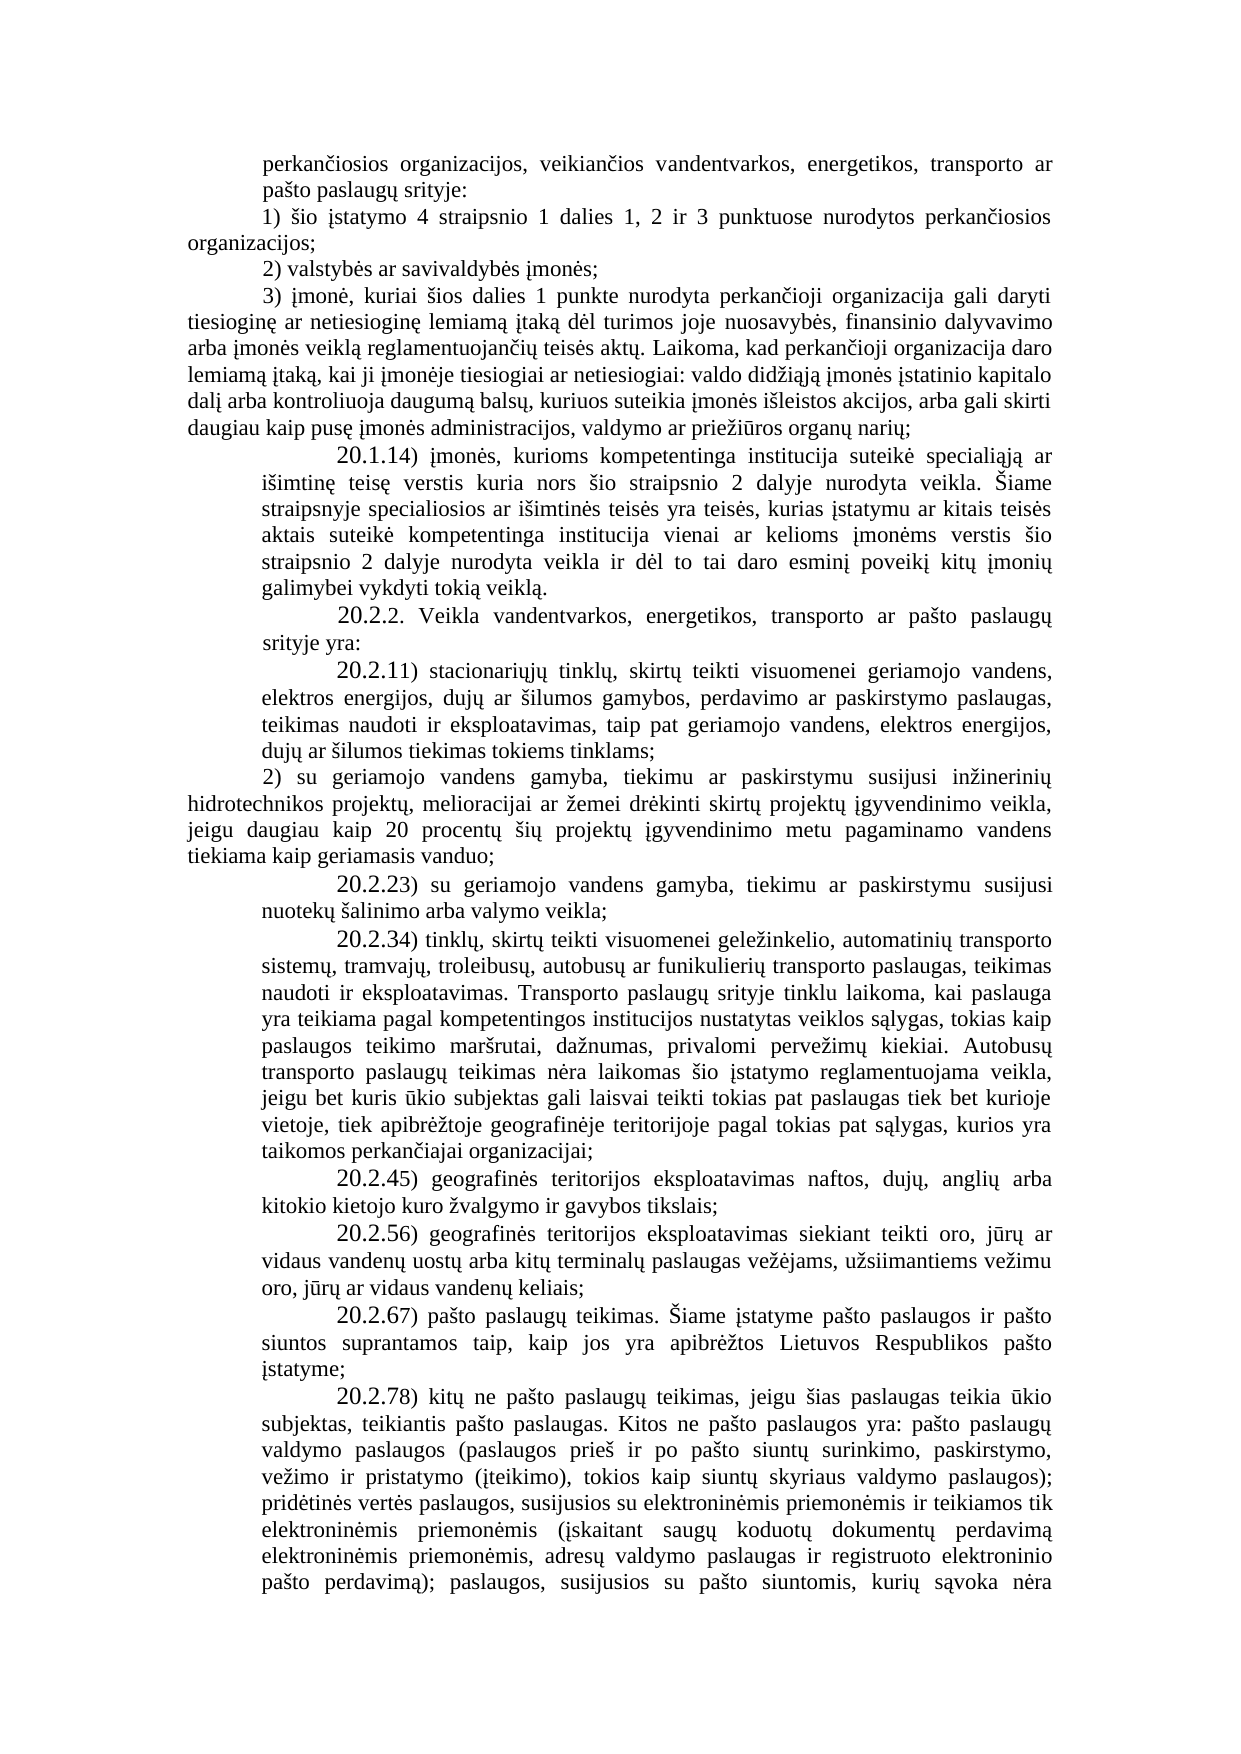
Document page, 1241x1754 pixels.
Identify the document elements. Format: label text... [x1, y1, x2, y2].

subtitle 5) geografinės teritorijos eksploatavimas naftos, dujų, anglių arba kitokio kietojo kuro žvalgymo ir gavybos tikslais; [187, 1163, 1053, 1218]
subtitle 1) stacionariųjų tinklų, skirtų teikti visuomenei geriamojo vandens, elektros energijos, dujų ar šilumos gamybos, perdavimo ar paskirstymo paslaugas, teikimas naudoti ir eksploatavimas, taip pat geriamojo vandens, elektros energijos, dujų ar šilumos tiekimas tokiems tinklams; [187, 656, 1053, 763]
subtitle 3) su geriamojo vandens gamyba, tiekimu ar paskirstymu susijusi nuotekų šalinimo arba valymo veikla; [187, 869, 1053, 924]
subtitle 6) geografinės teritorijos eksploatavimas siekiant teikti oro, jūrų ar vidaus vandenų uostų arba kitų terminalų paslaugas vežėjams, užsiimantiems vežimu oro, jūrų ar vidaus vandenų keliais; [187, 1218, 1053, 1300]
text 2) valstybės ar savivaldybės įmonės; [187, 255, 1053, 282]
subtitle 2. Veikla vandentvarkos, energetikos, transporto ar pašto paslaugų srityje yra: [187, 600, 1053, 656]
subtitle perkančiosios organizacijos, veikiančios vandentvarkos, energetikos, transporto ar pašto paslaugų srityje: [187, 150, 1053, 203]
text 1) šio įstatymo 4 straipsnio 1 dalies 1, 2 ir 3 punktuose nurodytos perkančiosios organizacijos; [187, 203, 1053, 255]
subtitle 7) pašto paslaugų teikimas. Šiame įstatyme pašto paslaugos ir pašto siuntos suprantamos taip, kaip jos yra apibrėžtos Lietuvos Respublikos pašto įstatyme; [187, 1300, 1053, 1381]
subtitle 4) tinklų, skirtų teikti visuomenei geležinkelio, automatinių transporto sistemų, tramvajų, troleibusų, autobusų ar funikulierių transporto paslaugas, teikimas naudoti ir eksploatavimas. Transporto paslaugų srityje tinklu laikoma, kai paslauga yra teikiama pagal kompetentingos institucijos nustatytas veiklos sąlygas, tokias kaip paslaugos teikimo maršrutai, dažnumas, privalomi pervežimų kiekiai. Autobusų transporto paslaugų teikimas nėra laikomas šio įstatymo reglamentuojama veikla, jeigu bet kuris ūkio subjektas gali laisvai teikti tokias pat paslaugas tiek bet kurioje vietoje, tiek apibrėžtoje geografinėje teritorijoje pagal tokias pat sąlygas, kurios yra taikomos perkančiajai organizacijai; [187, 924, 1053, 1163]
text 2) su geriamojo vandens gamyba, tiekimu ar paskirstymu susijusi inžinerinių hidrotechnikos projektų, melioracijai ar žemei drėkinti skirtų projektų įgyvendinimo veikla, jeigu daugiau kaip 20 procentų šių projektų įgyvendinimo metu pagaminamo vandens tiekiama kaip geriamasis vanduo; [187, 763, 1053, 869]
text 3) įmonė, kuriai šios dalies 1 punkte nurodyta perkančioji organizacija gali daryti tiesioginę ar netiesioginę lemiamą įtaką dėl turimos joje nuosavybės, finansinio dalyvavimo arba įmonės veiklą reglamentuojančių teisės aktų. Laikoma, kad perkančioji organizacija daro lemiamą įtaką, kai ji įmonėje tiesiogiai ar netiesiogiai: valdo didžiąją įmonės įstatinio kapitalo dalį arba kontroliuoja daugumą balsų, kuriuos suteikia įmonės išleistos akcijos, arba gali skirti daugiau kaip pusę įmonės administracijos, valdymo ar priežiūros organų narių; [187, 282, 1053, 440]
subtitle 8) kitų ne pašto paslaugų teikimas, jeigu šias paslaugas teikia ūkio subjektas, teikiantis pašto paslaugas. Kitos ne pašto paslaugos yra: pašto paslaugų valdymo paslaugos (paslaugos prieš ir po pašto siuntų surinkimo, paskirstymo, vežimo ir pristatymo (įteikimo), tokios kaip siuntų skyriaus valdymo paslaugos); pridėtinės vertės paslaugos, susijusios su elektroninėmis priemonėmis ir teikiamos tik elektroninėmis priemonėmis (įskaitant saugų koduotų dokumentų perdavimą elektroninėmis priemonėmis, adresų valdymo paslaugas ir registruoto elektroninio pašto perdavimą); paslaugos, susijusios su pašto siuntomis, kurių sąvoka nėra [187, 1381, 1053, 1595]
subtitle 4) įmonės, kurioms kompetentinga institucija suteikė specialiąją ar išimtinę teisę verstis kuria nors šio straipsnio 2 dalyje nurodyta veikla. Šiame straipsnyje specialiosios ar išimtinės teisės yra teisės, kurias įstatymu ar kitais teisės aktais suteikė kompetentinga institucija vienai ar kelioms įmonėms verstis šio straipsnio 2 dalyje nurodyta veikla ir dėl to tai daro esminį poveikį kitų įmonių galimybei vykdyti tokią veiklą. [187, 440, 1053, 600]
